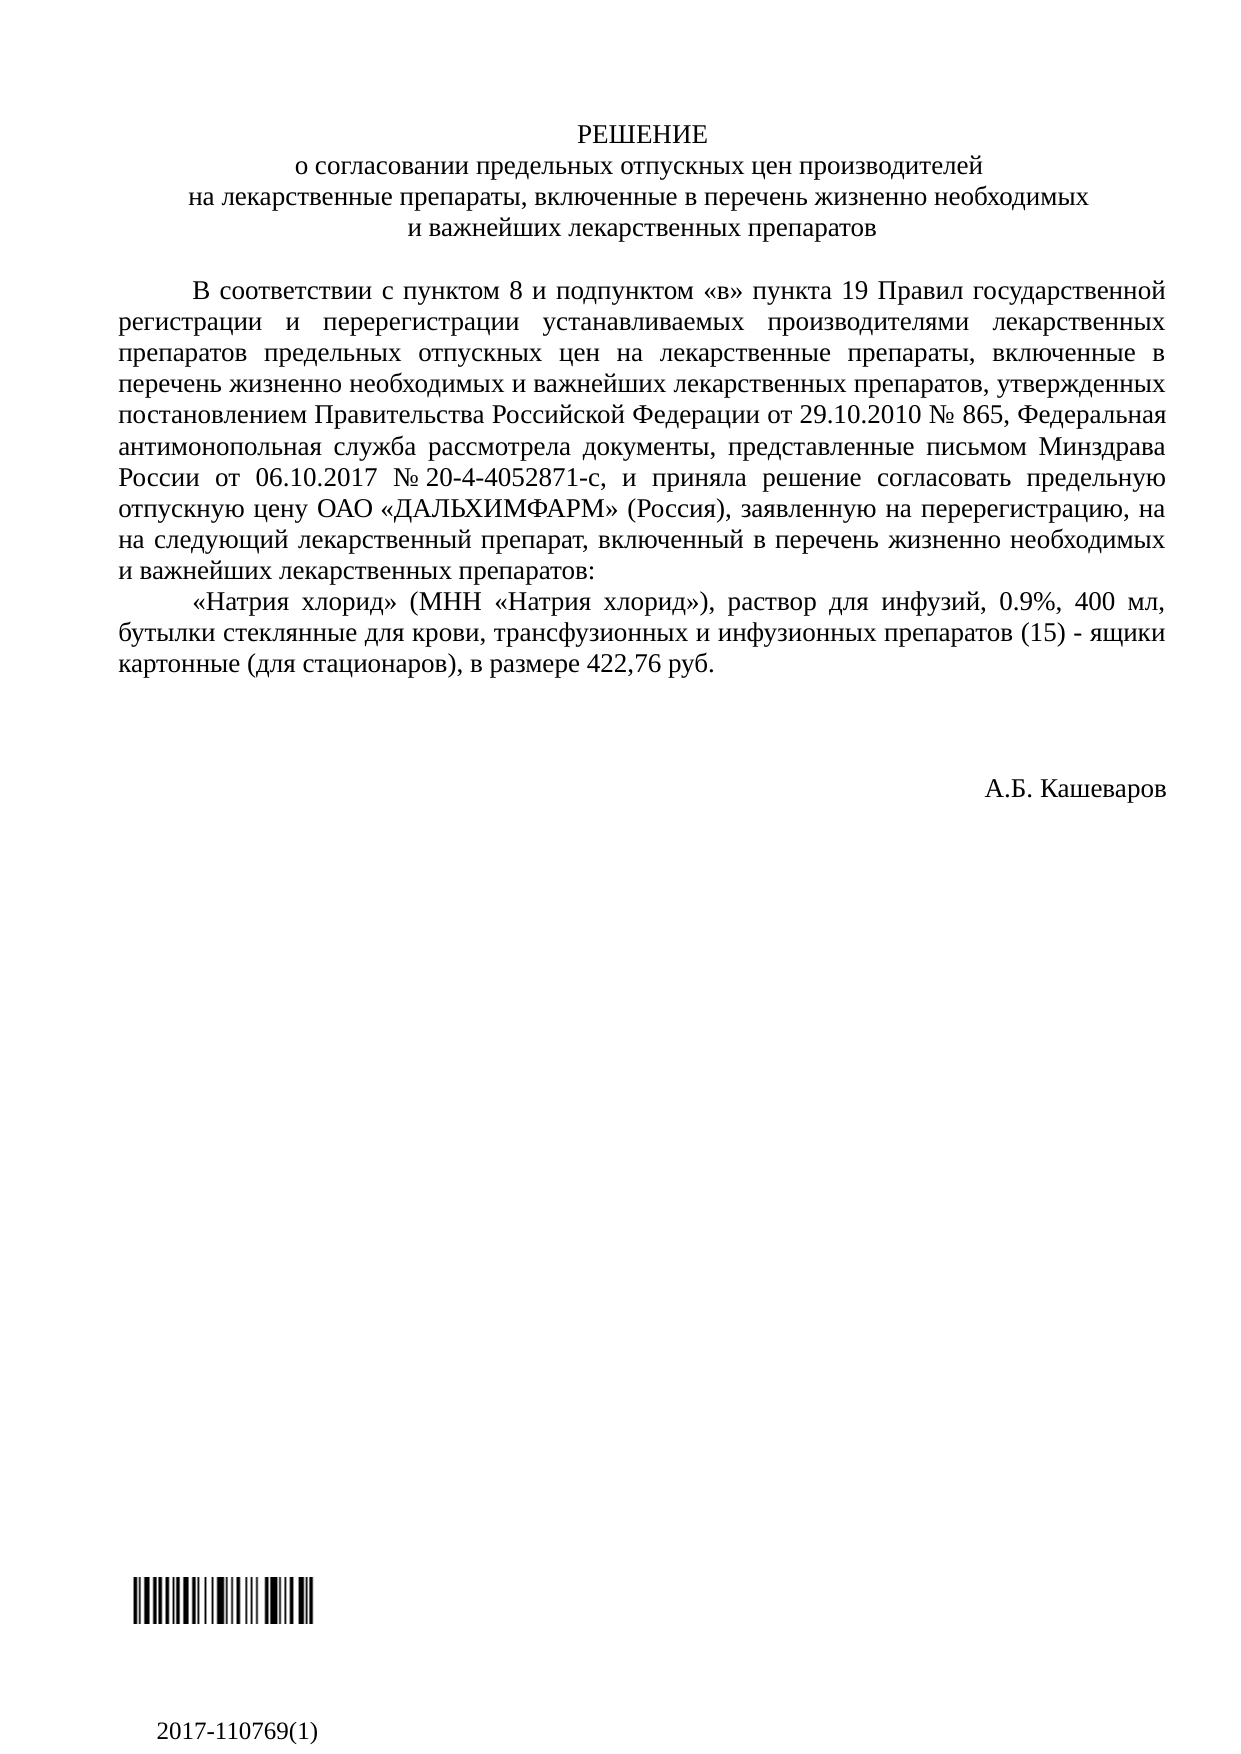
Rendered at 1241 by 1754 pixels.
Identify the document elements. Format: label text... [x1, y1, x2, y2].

text РЕШЕНИЕ [118, 118, 1167, 149]
text на лекарственные препараты, включенные в перечень жизненно необходимых [118, 180, 1167, 212]
text о согласовании предельных отпускных цен производителей [118, 149, 1167, 180]
text «Натрия хлорид» (МНН «Натрия хлорид»), раствор для инфузий, 0.9%, 400 мл, бутылки стеклянные для крови, трансфузионных и инфузионных препаратов (15) - ящики картонные (для стационаров), в размере 422,76 руб. [118, 585, 1167, 679]
text А.Б. Кашеваров [118, 772, 1167, 803]
text В соответствии с пунктом 8 и подпунктом «в» пункта 19 Правил государственной регистрации и перерегистрации устанавливаемых производителями лекарственных препаратов предельных отпускных цен на лекарственные препараты, включенные в перечень жизненно необходимых и важнейших лекарственных препаратов, утвержденных постановлением Правительства Российской Федерации от 29.10.2010 № 865, Федеральная антимонопольная служба рассмотрела документы, представленные письмом Минздрава России от 06.10.2017 № 20-4-4052871-с, и приняла решение согласовать предельную отпускную цену ОАО «ДАЛЬХИМФАРМ» (Россия), заявленную на перерегистрацию, на на следующий лекарственный препарат, включенный в перечень жизненно необходимых и важнейших лекарственных препаратов: [118, 274, 1167, 585]
picture [118, 1577, 331, 1624]
text и важнейших лекарственных препаратов [118, 212, 1167, 243]
